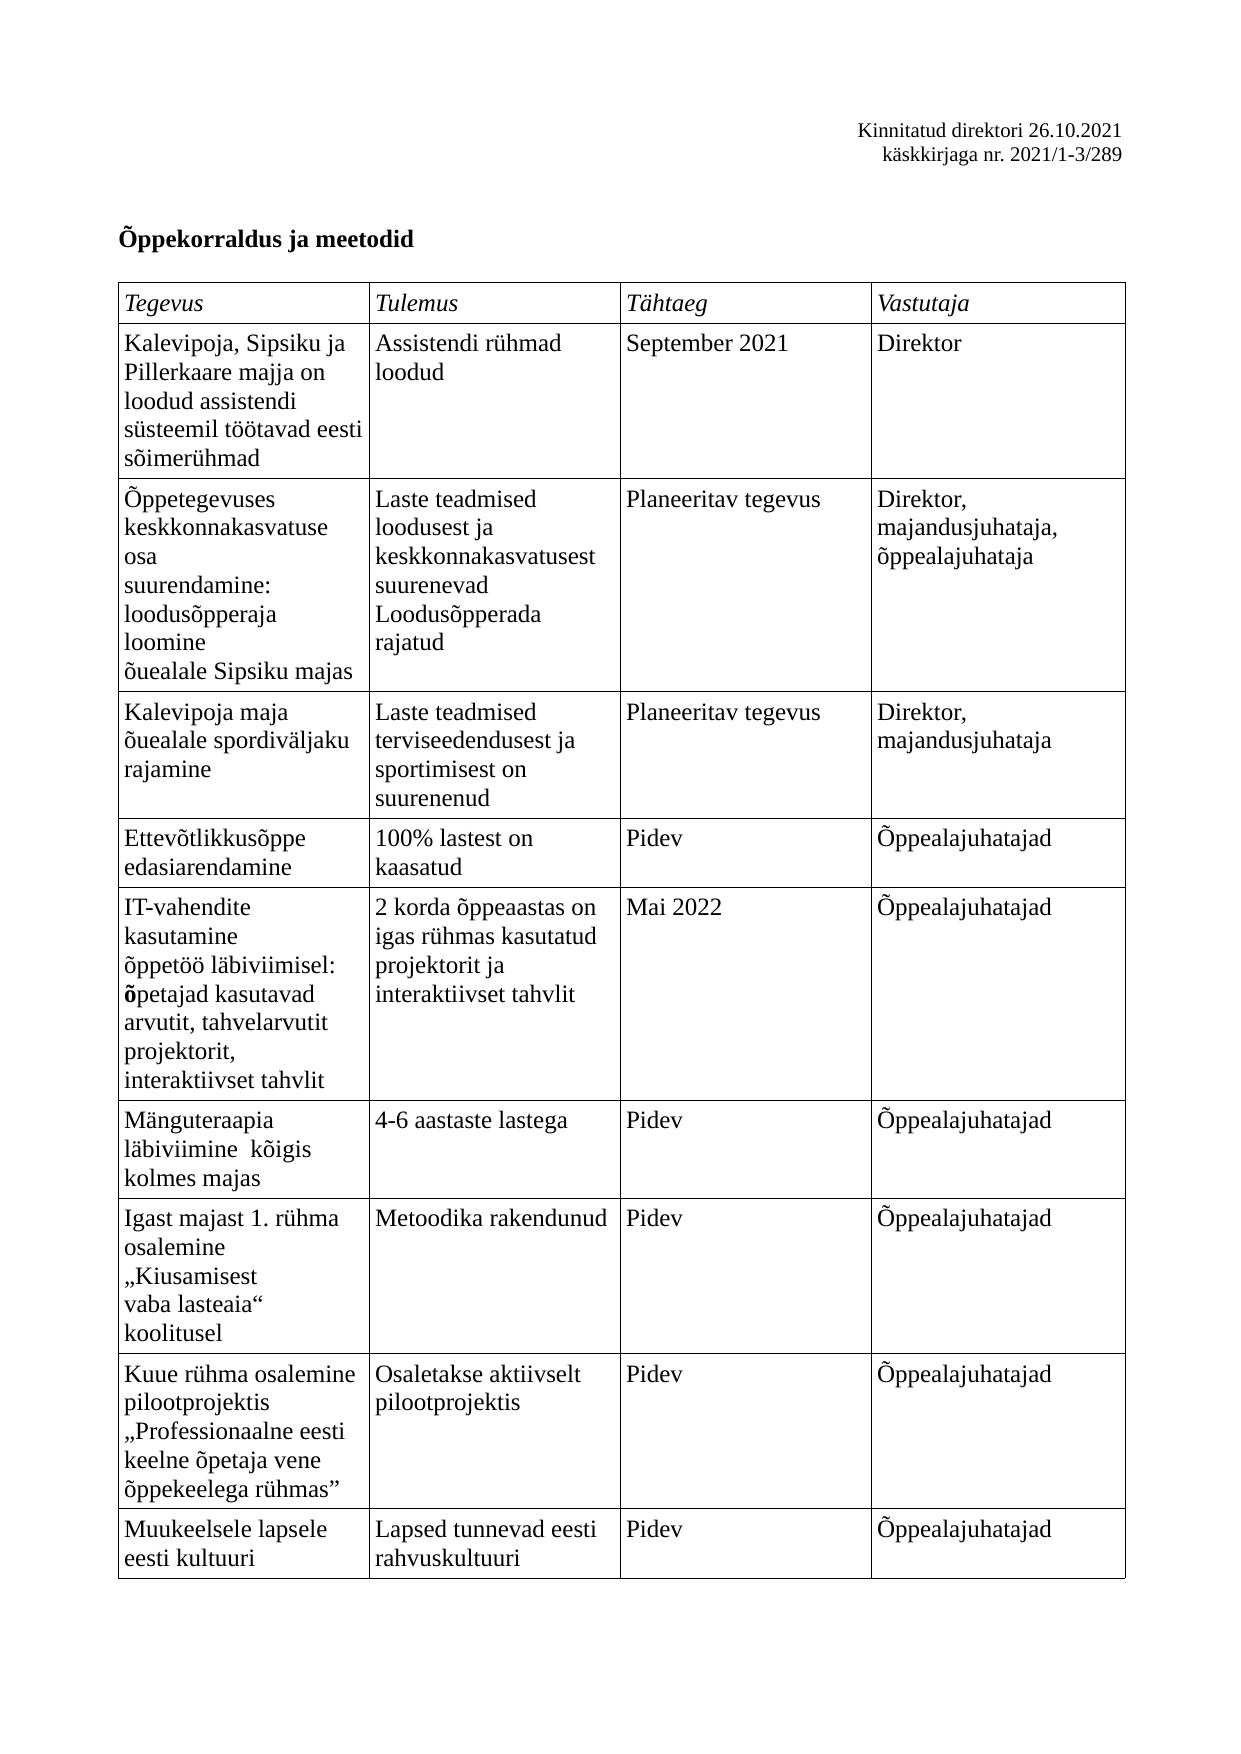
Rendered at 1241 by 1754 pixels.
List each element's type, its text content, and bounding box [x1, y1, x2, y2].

table_cell Pidev [621, 1101, 871, 1197]
table_cell Assistendi rühmad loodud [370, 324, 620, 478]
table_header Tegevus [119, 283, 369, 322]
table_cell Laste teadmised terviseedendusest ja sportimisest on suurenenud [370, 692, 620, 817]
table_cell Kuue rühma osalemine pilootprojektis „Professionaalne eesti keelne õpetaja vene õppekeelega rühmas” [119, 1354, 369, 1508]
table_cell 100% lastest on kaasatud [370, 819, 620, 887]
table_cell Õppealajuhatajad [872, 1354, 1125, 1508]
table_cell Õppealajuhatajad [872, 819, 1125, 887]
table_cell Direktor [872, 324, 1125, 478]
table_cell Õppealajuhatajad [872, 1509, 1125, 1577]
table_cell Planeeritav tegevus [621, 479, 871, 691]
table_header Tulemus [370, 283, 620, 322]
text Õppekorraldus ja meetodid [118, 224, 1122, 253]
table_cell Igast majast 1. rühma osalemine „Kiusamisest vaba lasteaia“ koolitusel [119, 1199, 369, 1353]
table_header Tähtaeg [621, 283, 871, 322]
table_cell 2 korda õppeaastas on igas rühmas kasutatud projektorit ja interaktiivset tahvlit [370, 888, 620, 1099]
table_cell September 2021 [621, 324, 871, 478]
table_cell Kalevipoja maja õuealale spordiväljaku rajamine [119, 692, 369, 817]
table_cell 4-6 aastaste lastega [370, 1101, 620, 1197]
table_cell Direktor, majandusjuhataja [872, 692, 1125, 817]
table_cell Kalevipoja, Sipsiku ja Pillerkaare majja on loodud assistendi süsteemil töötavad eesti sõimerühmad [119, 324, 369, 478]
table_cell Õppealajuhatajad [872, 888, 1125, 1099]
table_cell Metoodika rakendunud [370, 1199, 620, 1353]
table_cell Planeeritav tegevus [621, 692, 871, 817]
table_cell Direktor, majandusjuhataja, õppealajuhataja [872, 479, 1125, 691]
table_cell Ettevõtlikkusõppe edasiarendamine [119, 819, 369, 887]
table_cell Pidev [621, 1354, 871, 1508]
table_cell Osaletakse aktiivselt pilootprojektis [370, 1354, 620, 1508]
table_cell IT-vahendite kasutamine õppetöö läbiviimisel: õpetajad kasutavad arvutit, tahvelarvutit projektorit, interaktiivset tahvlit [119, 888, 369, 1099]
table_header Vastutaja [872, 283, 1125, 322]
table_cell Laste teadmised loodusest ja keskkonnakasvatusest suurenevad Loodusõpperada rajatud [370, 479, 620, 691]
table_cell Õppealajuhatajad [872, 1199, 1125, 1353]
table_cell Õppealajuhatajad [872, 1101, 1125, 1197]
table_cell Pidev [621, 819, 871, 887]
table_cell Mänguteraapia läbiviimine kõigis kolmes majas [119, 1101, 369, 1197]
table_cell Pidev [621, 1199, 871, 1353]
table_cell Lapsed tunnevad eesti rahvuskultuuri [370, 1509, 620, 1577]
table_cell Muukeelsele lapsele eesti kultuuri [119, 1509, 369, 1577]
table_cell Pidev [621, 1509, 871, 1577]
table_cell Mai 2022 [621, 888, 871, 1099]
table_cell Õppetegevuses keskkonnakasvatuse osa suurendamine: loodusõpperaja loomine õuealale Sipsiku majas [119, 479, 369, 691]
